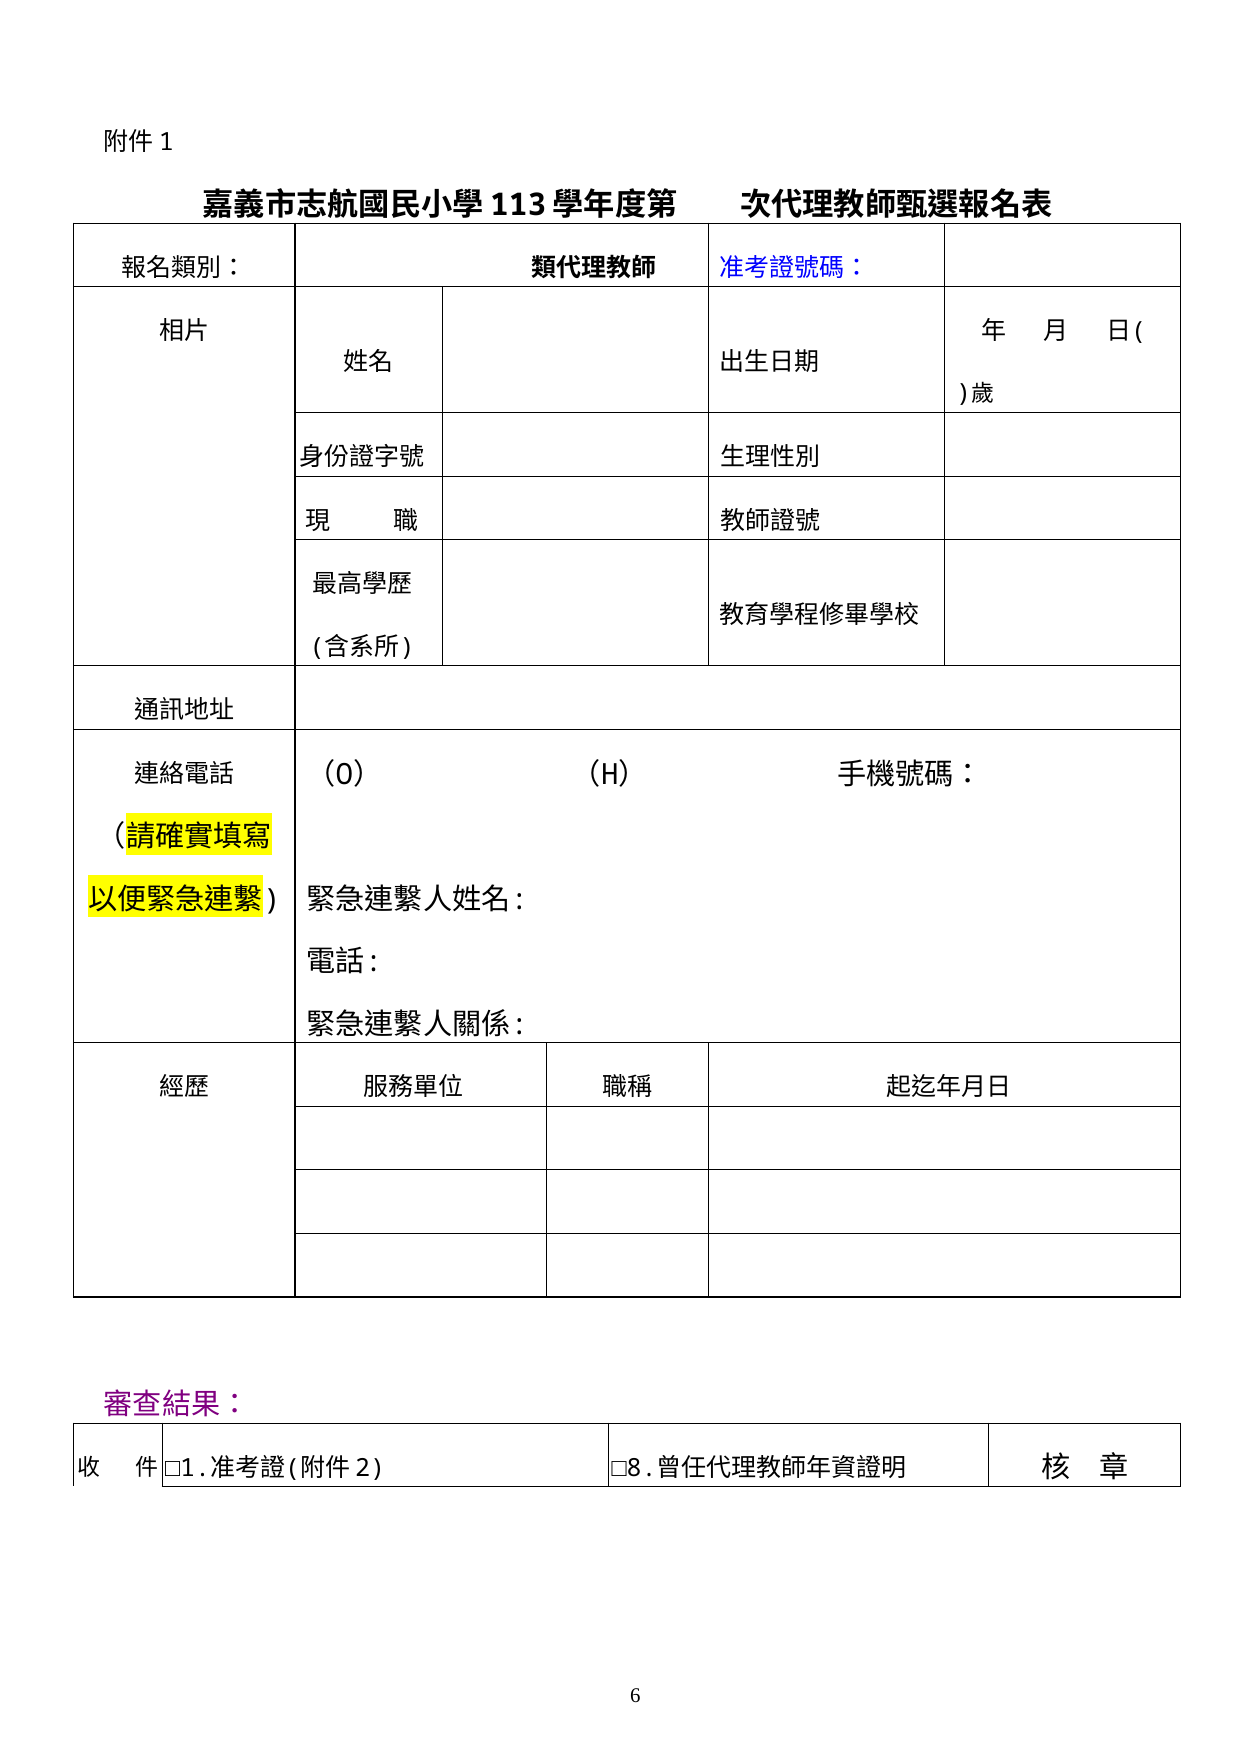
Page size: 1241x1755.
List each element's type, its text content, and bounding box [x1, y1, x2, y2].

table_header 收 件 [74, 1424, 162, 1486]
table_cell [443, 287, 708, 412]
table_cell [945, 413, 1180, 476]
table_cell 年 月 日( )歲 [945, 287, 1180, 412]
table_cell 生理性別 [709, 413, 944, 476]
table_cell [296, 1170, 546, 1233]
table_cell 職稱 [547, 1043, 708, 1106]
table_cell 出生日期 [709, 287, 944, 412]
table_cell 起迄年月日 [709, 1043, 1180, 1106]
text 審查結果： [103, 1360, 1167, 1422]
text 嘉義市志航國民小學113學年度第 次代理教師甄選報名表 [103, 160, 1167, 222]
table_cell [709, 1107, 1180, 1169]
table_cell 服務單位 [296, 1043, 546, 1106]
table_header 准考證號碼： [709, 224, 944, 286]
text 附件1 [103, 97, 1167, 160]
table_cell 經歷 [74, 1043, 294, 1296]
table_cell 現 職 [296, 477, 442, 539]
table_cell 教師證號 [709, 477, 944, 539]
table_cell [709, 1170, 1180, 1233]
table_cell [547, 1107, 708, 1169]
table_cell 教育學程修畢學校 [709, 540, 944, 665]
table_header □8.曾任代理教師年資證明 [609, 1424, 988, 1486]
table_cell [443, 413, 708, 476]
table_cell [709, 1234, 1180, 1296]
table_cell （O） （H） 手機號碼： 緊急連繫人姓名: 電話: 緊急連繫人關係: [296, 730, 1180, 1042]
table_cell [547, 1234, 708, 1296]
table_cell [296, 666, 1180, 729]
table_cell [443, 477, 708, 539]
table_cell [945, 540, 1180, 665]
table_header 報名類別： [74, 224, 294, 286]
table_cell 身份證字號 [296, 413, 442, 476]
table_cell 連絡電話 （請確實填寫以便緊急連繫) [74, 730, 294, 1042]
table_header 核 章 [989, 1424, 1180, 1486]
table_cell 相片 [74, 287, 294, 665]
table_cell [547, 1170, 708, 1233]
table_header [945, 224, 1180, 286]
table_header □1.准考證(附件2) [163, 1424, 608, 1486]
table_header 類代理教師 [296, 224, 708, 286]
table_cell [945, 477, 1180, 539]
table_cell [296, 1107, 546, 1169]
table_cell [443, 540, 708, 665]
table_cell 最高學歷 (含系所) [296, 540, 442, 665]
table_cell [296, 1234, 546, 1296]
table_cell 姓名 [296, 287, 442, 412]
table_cell 通訊地址 [74, 666, 294, 729]
